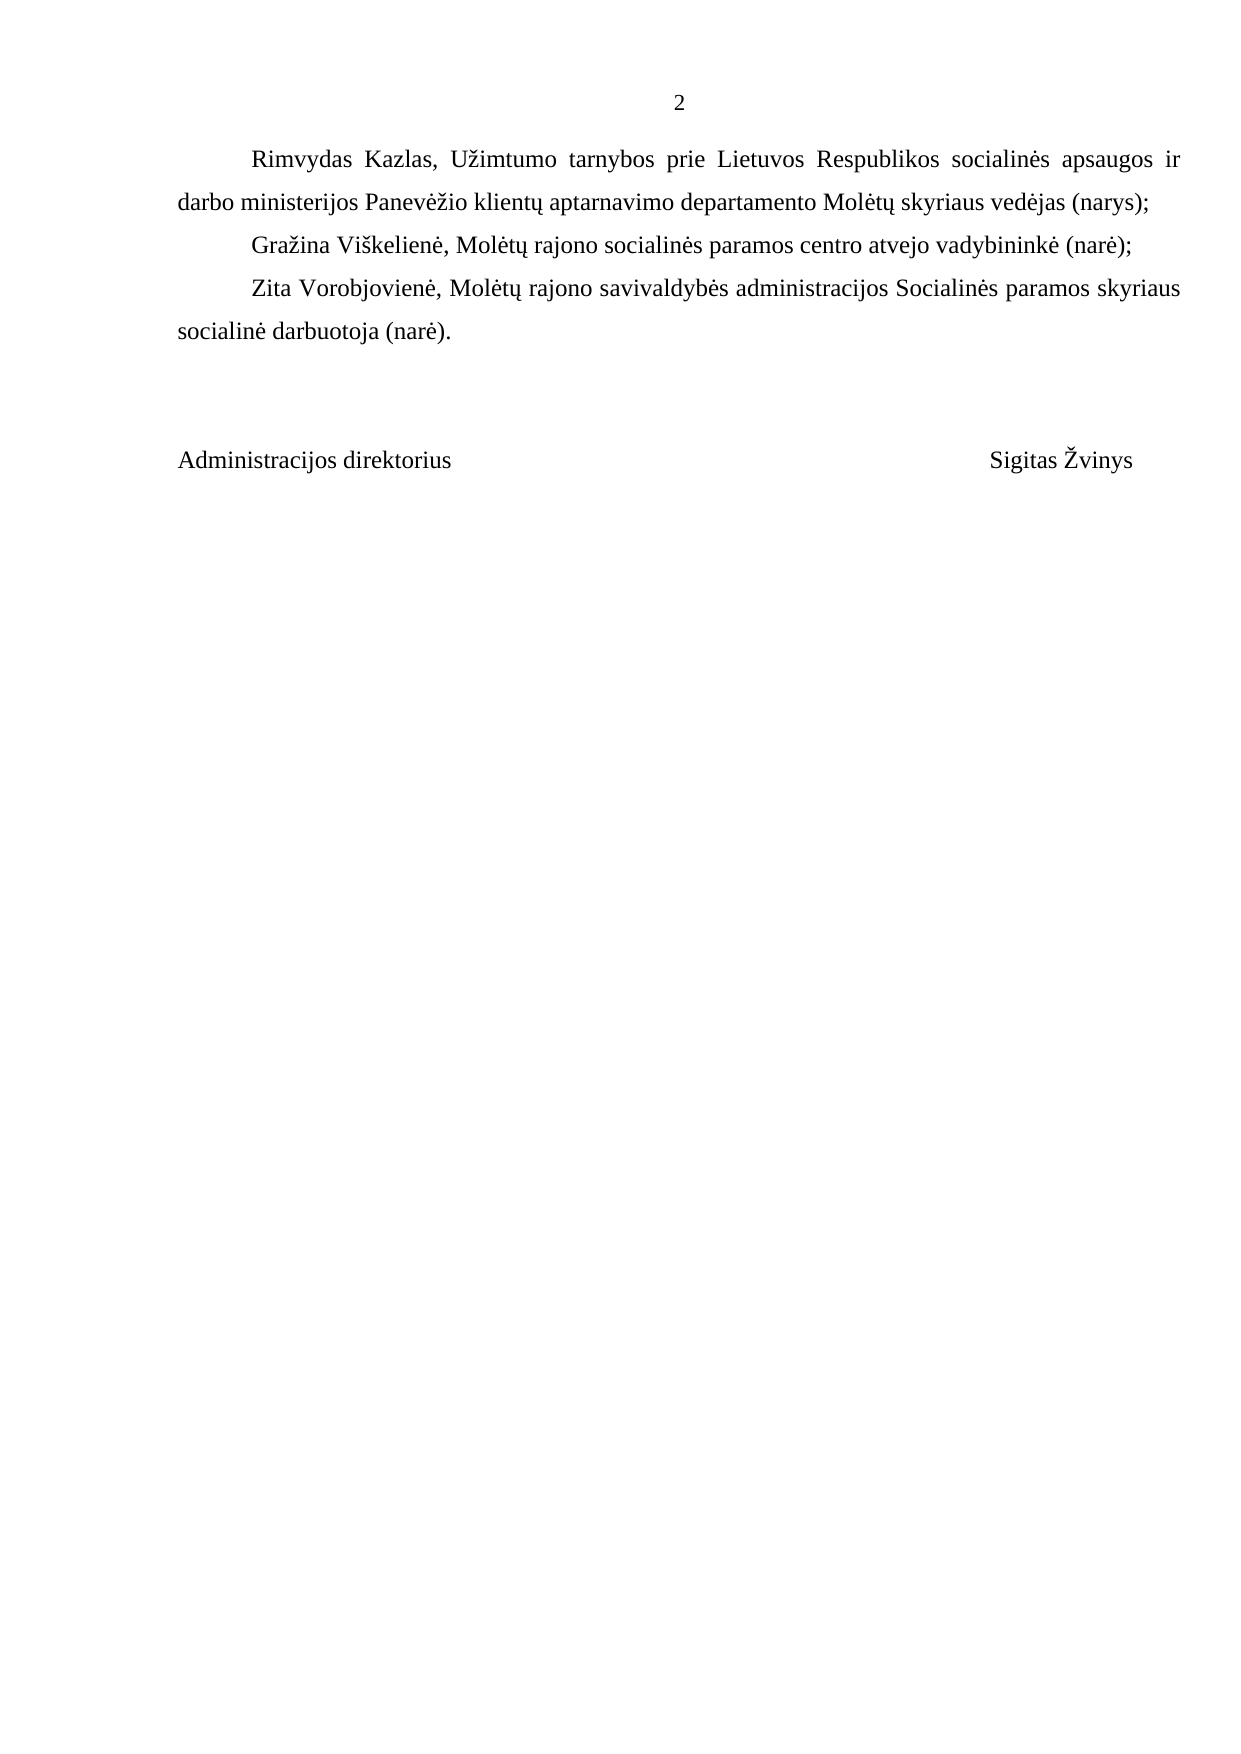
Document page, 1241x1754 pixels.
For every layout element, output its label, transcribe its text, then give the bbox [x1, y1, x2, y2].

text Gražina Viškelienė, Molėtų rajono socialinės paramos centro atvejo vadybininkė (narė); [177, 230, 1181, 259]
text Zita Vorobjovienė, Molėtų rajono savivaldybės administracijos Socialinės paramos skyriaus socialinė darbuotoja (narė). [177, 273, 1181, 345]
text Administracijos direktorius Sigitas Žvinys [177, 446, 1181, 474]
text Rimvydas Kazlas, Užimtumo tarnybos prie Lietuvos Respublikos socialinės apsaugos ir darbo ministerijos Panevėžio klientų aptarnavimo departamento Molėtų skyriaus vedėjas (narys); [177, 144, 1181, 216]
